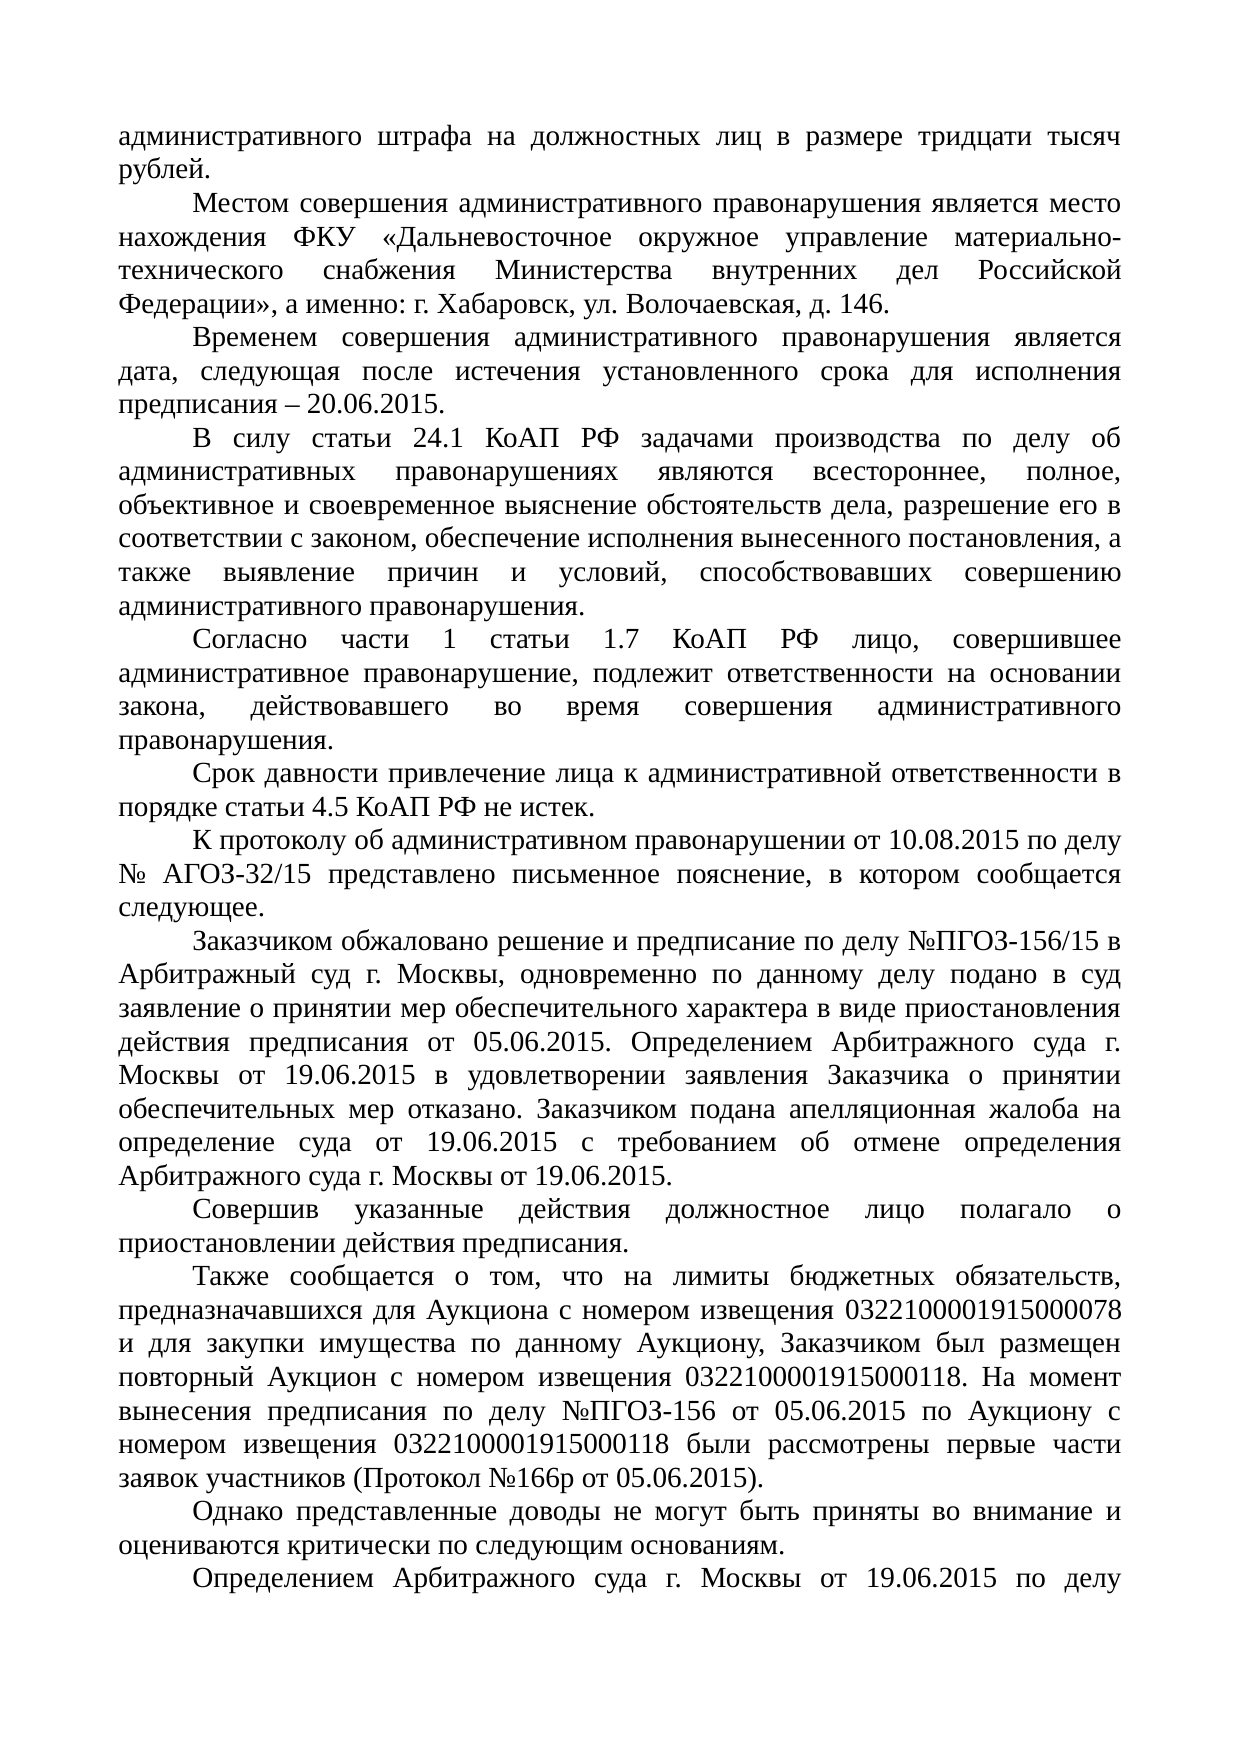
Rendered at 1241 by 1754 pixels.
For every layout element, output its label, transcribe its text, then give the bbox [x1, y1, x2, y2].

text Однако представленные доводы не могут быть приняты во внимание и оцениваются критически по следующим основаниям. [118, 1493, 1122, 1560]
text В силу статьи 24.1 КоАП РФ задачами производства по делу об административных правонарушениях являются всестороннее, полное, объективное и своевременное выяснение обстоятельств дела, разрешение его в соответствии с законом, обеспечение исполнения вынесенного постановления, а также выявление причин и условий, способствовавших совершению административного правонарушения. [118, 420, 1122, 621]
text административного штрафа на должностных лиц в размере тридцати тысяч рублей. [118, 118, 1122, 185]
text Временем совершения административного правонарушения является дата, следующая после истечения установленного срока для исполнения предписания – 20.06.2015. [118, 319, 1122, 420]
text Согласно части 1 статьи 1.7 КоАП РФ лицо, совершившее административное правонарушение, подлежит ответственности на основании закона, действовавшего во время совершения административного правонарушения. [118, 621, 1122, 755]
text Также сообщается о том, что на лимиты бюджетных обязательств, предназначавшихся для Аукциона с номером извещения 0322100001915000078 и для закупки имущества по данному Аукциону, Заказчиком был размещен повторный Аукцион с номером извещения 0322100001915000118. На момент вынесения предписания по делу №ПГОЗ-156 от 05.06.2015 по Аукциону с номером извещения 0322100001915000118 были рассмотрены первые части заявок участников (Протокол №166р от 05.06.2015). [118, 1258, 1122, 1493]
text Заказчиком обжаловано решение и предписание по делу №ПГОЗ-156/15 в Арбитражный суд г. Москвы, одновременно по данному делу подано в суд заявление о принятии мер обеспечительного характера в виде приостановления действия предписания от 05.06.2015. Определением Арбитражного суда г. Москвы от 19.06.2015 в удовлетворении заявления Заказчика о принятии обеспечительных мер отказано. Заказчиком подана апелляционная жалоба на определение суда от 19.06.2015 с требованием об отмене определения Арбитражного суда г. Москвы от 19.06.2015. [118, 923, 1122, 1191]
text Срок давности привлечение лица к административной ответственности в порядке статьи 4.5 КоАП РФ не истек. [118, 755, 1122, 822]
text Местом совершения административного правонарушения является место нахождения ФКУ «Дальневосточное окружное управление материально-технического снабжения Министерства внутренних дел Российской Федерации», а именно: г. Хабаровск, ул. Волочаевская, д. 146. [118, 185, 1122, 319]
text Совершив указанные действия должностное лицо полагало о приостановлении действия предписания. [118, 1191, 1122, 1258]
text К протоколу об административном правонарушении от 10.08.2015 по делу № АГОЗ-32/15 представлено письменное пояснение, в котором сообщается следующее. [118, 822, 1122, 923]
text Определением Арбитражного суда г. Москвы от 19.06.2015 по делу [118, 1560, 1122, 1594]
